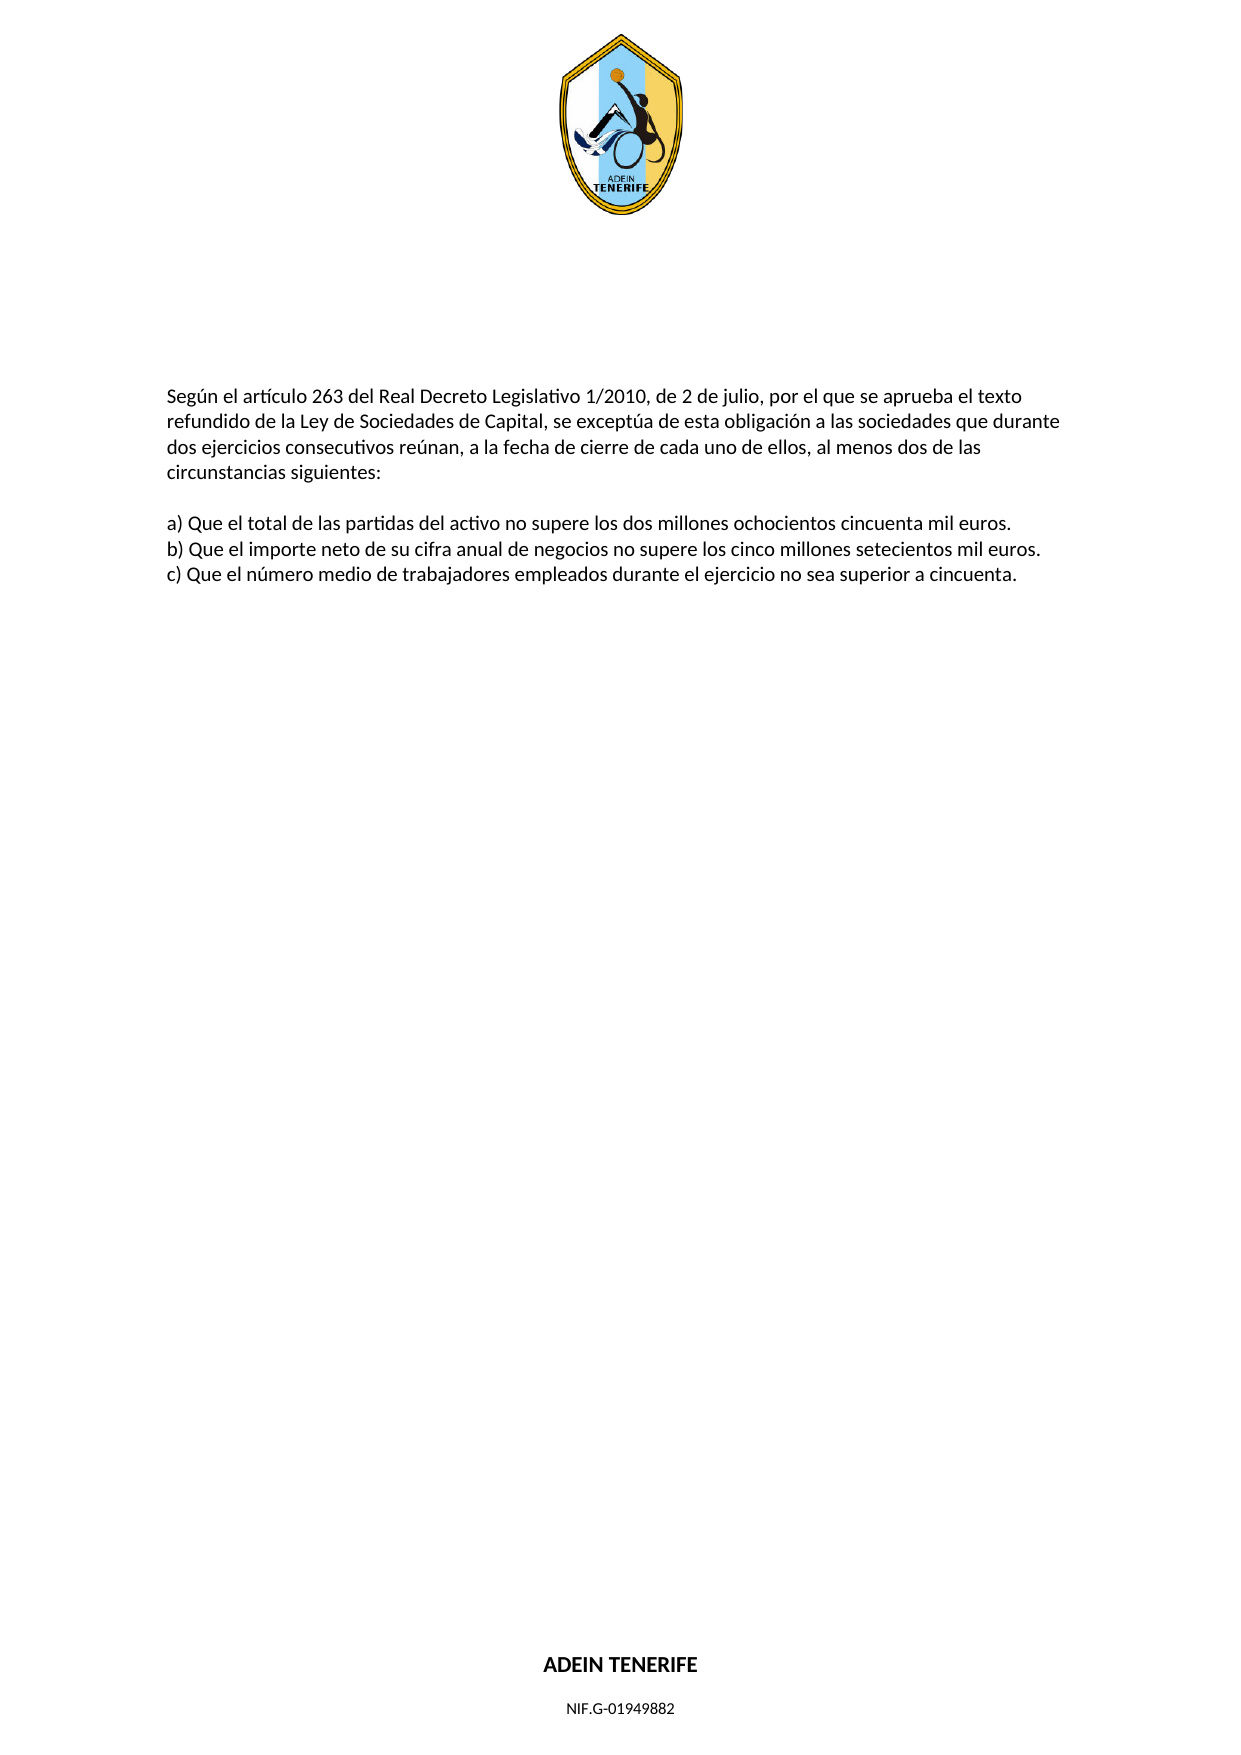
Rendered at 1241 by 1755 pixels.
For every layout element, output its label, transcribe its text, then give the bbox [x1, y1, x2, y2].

text Según el artículo 263 del Real Decreto Legislativo 1/2010, de 2 de julio, por el que se aprueba el texto refundido de la Ley de Sociedades de Capital, se exceptúa de esta obligación a las sociedades que durante dos ejercicios consecutivos reúnan, a la fecha de cierre de cada uno de ellos, al menos dos de las circunstancias siguientes: [167, 383, 1066, 485]
text c) Que el número medio de trabajadores empleados durante el ejercicio no sea superior a cincuenta. [167, 561, 1066, 587]
text a) Que el total de las partidas del activo no supere los dos millones ochocientos cincuenta mil euros. [167, 510, 1066, 536]
text NIF.G-01949882 [454, 1698, 786, 1719]
text ADEIN TENERIFE [454, 1650, 786, 1678]
text b) Que el importe neto de su cifra anual de negocios no supere los cinco millones setecientos mil euros. [167, 536, 1066, 561]
